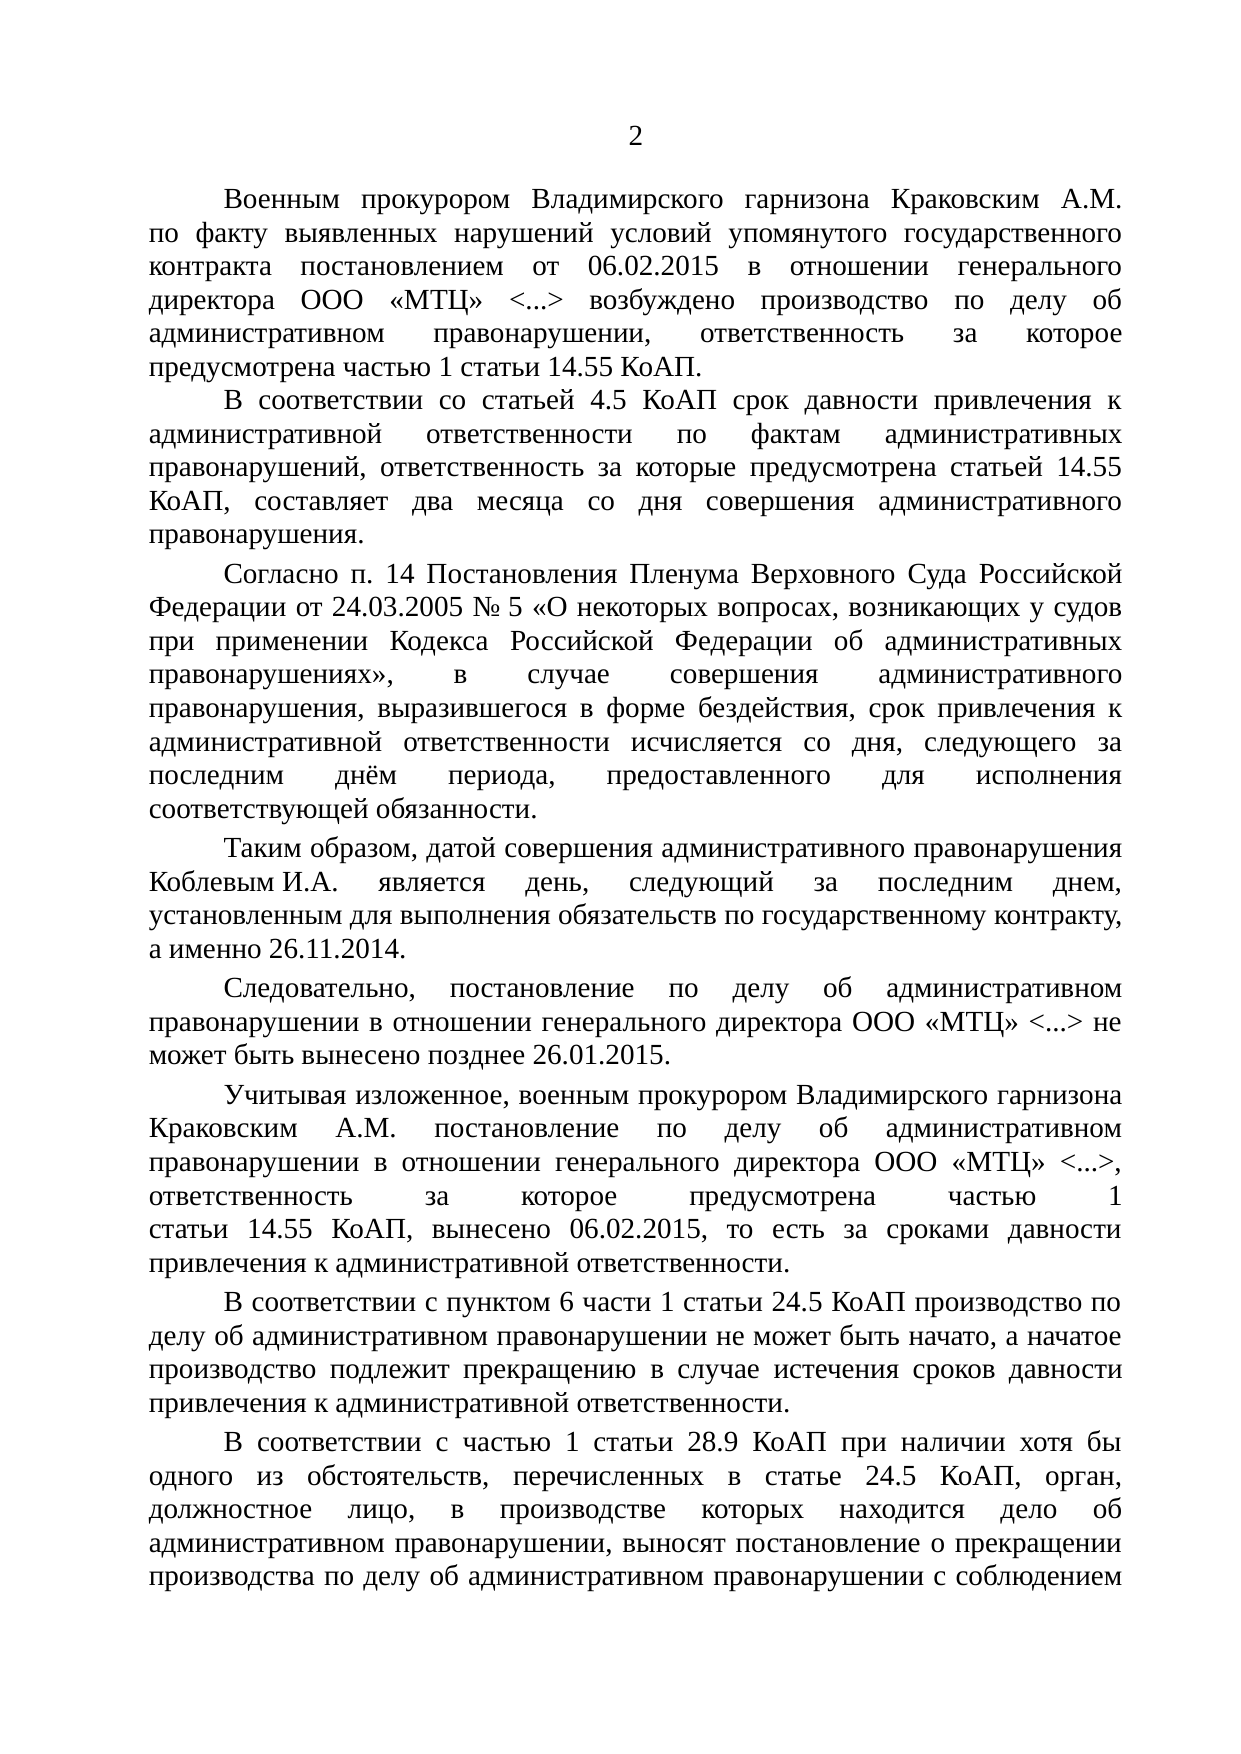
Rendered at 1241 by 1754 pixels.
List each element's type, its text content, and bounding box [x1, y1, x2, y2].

text Таким образом, датой совершения административного правонарушения Коблевым И.А. является день, следующий за последним днем, установленным для выполнения обязательств по государственному контракту, а именно 26.11.2014. [148, 830, 1123, 964]
text Согласно п. 14 Постановления Пленума Верховного Суда Российской Федерации от 24.03.2005 № 5 «О некоторых вопросах, возникающих у судов при применении Кодекса Российской Федерации об административных правонарушениях», в случае совершения административного правонарушения, выразившегося в форме бездействия, срок привлечения к административной ответственности исчисляется со дня, следующего за последним днём периода, предоставленного для исполнения соответствующей обязанности. [148, 556, 1123, 824]
text Следовательно, постановление по делу об административном правонарушении в отношении генерального директора ООО «МТЦ» <...> не может быть вынесено позднее 26.01.2015. [148, 970, 1123, 1071]
text В соответствии со статьей 4.5 КоАП срок давности привлечения к административной ответственности по фактам административных правонарушений, ответственность за которые предусмотрена статьей 14.55 КоАП, составляет два месяца со дня совершения административного правонарушения. [148, 382, 1123, 550]
text Военным прокурором Владимирского гарнизона Краковским А.М. по факту выявленных нарушений условий упомянутого государственного контракта постановлением от 06.02.2015 в отношении генерального директора ООО «МТЦ» <...> возбуждено производство по делу об административном правонарушении, ответственность за которое предусмотрена частью 1 статьи 14.55 КоАП. [148, 181, 1123, 382]
text В соответствии с пунктом 6 части 1 статьи 24.5 КоАП производство по делу об административном правонарушении не может быть начато, а начатое производство подлежит прекращению в случае истечения сроков давности привлечения к административной ответственности. [148, 1284, 1123, 1418]
text Учитывая изложенное, военным прокурором Владимирского гарнизона Краковским А.М. постановление по делу об административном правонарушении в отношении генерального директора ООО «МТЦ» <...>, ответственность за которое предусмотрена частью 1 статьи 14.55 КоАП, вынесено 06.02.2015, то есть за сроками давности привлечения к административной ответственности. [148, 1077, 1123, 1278]
text В соответствии с частью 1 статьи 28.9 КоАП при наличии хотя бы одного из обстоятельств, перечисленных в статье 24.5 КоАП, орган, должностное лицо, в производстве которых находится дело об административном правонарушении, выносят постановление о прекращении производства по делу об административном правонарушении с соблюдением [148, 1424, 1123, 1592]
